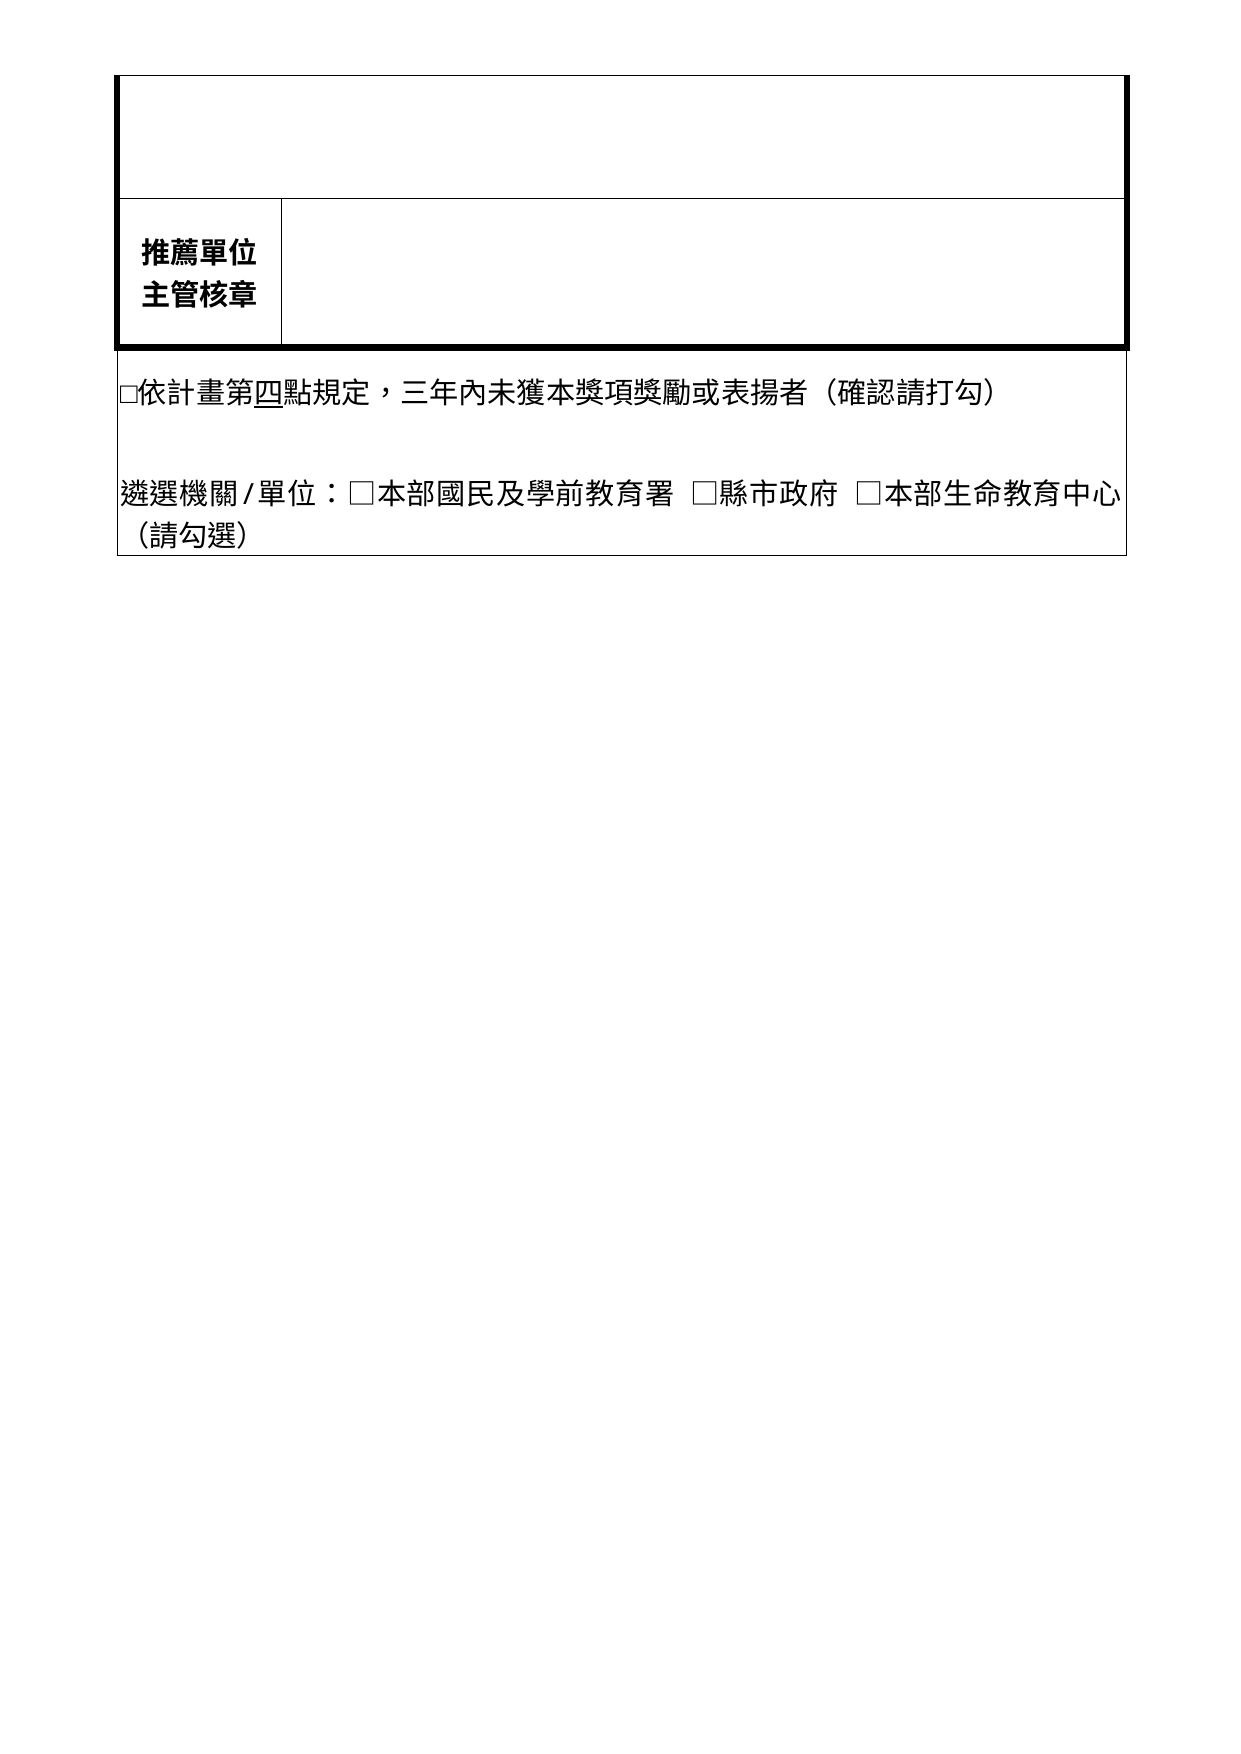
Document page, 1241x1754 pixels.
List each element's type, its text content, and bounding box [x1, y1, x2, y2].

table_cell 推薦單位 主管核章 [120, 199, 281, 344]
table_cell [282, 199, 1124, 344]
table_cell [120, 76, 1124, 197]
table_cell □依計畫第四點規定，三年內未獲本獎項獎勵或表揚者（確認請打勾） 遴選機關/單位：□本部國民及學前教育署 □縣市政府 □本部生命教育中心（請勾選） [118, 351, 1126, 555]
